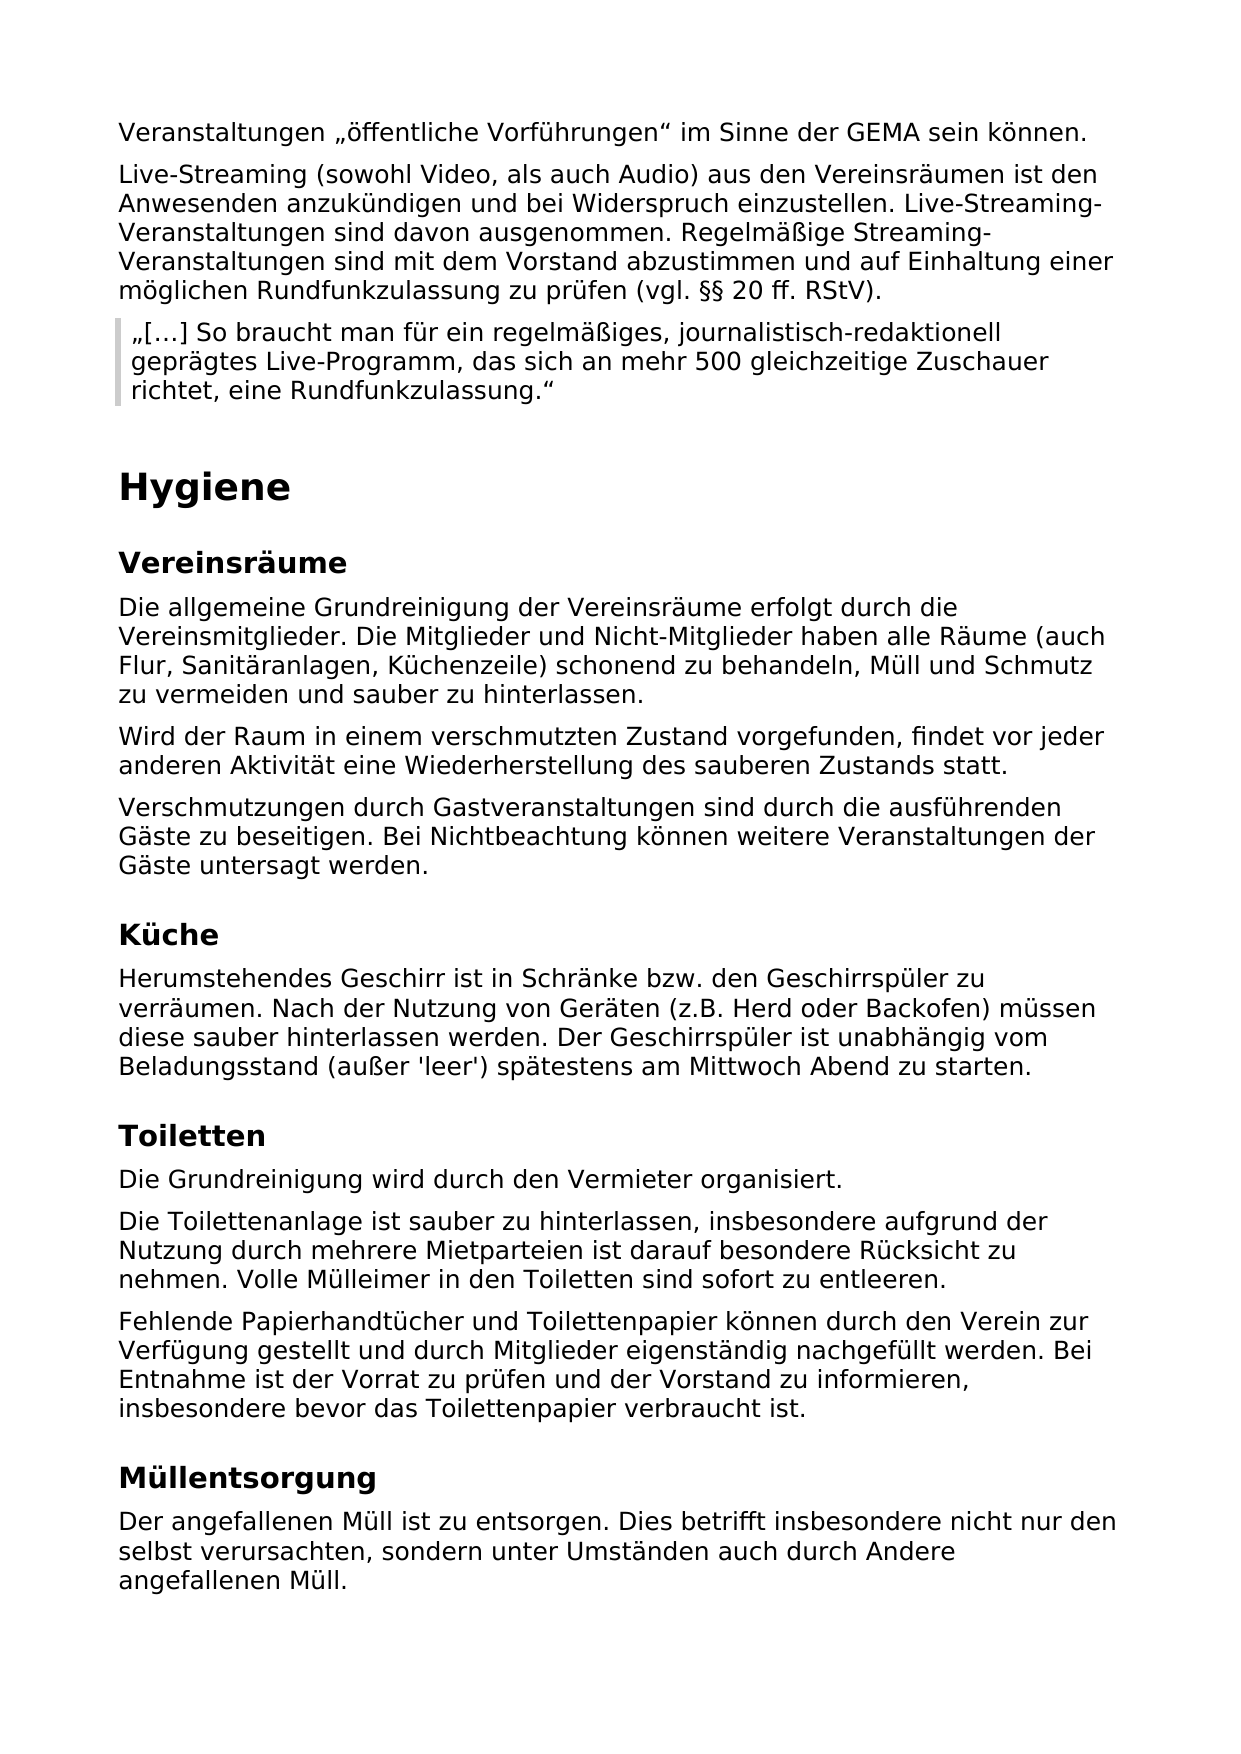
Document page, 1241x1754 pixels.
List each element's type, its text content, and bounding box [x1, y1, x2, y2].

text Herumstehendes Geschirr ist in Schränke bzw. den Geschirrspüler zu verräumen. Nach der Nutzung von Geräten (z.B. Herd oder Backofen) müssen diese sauber hinterlassen werden. Der Geschirrspüler ist unabhängig vom Beladungsstand (außer 'leer') spätestens am Mittwoch Abend zu starten. [118, 965, 1122, 1081]
text Verschmutzungen durch Gastveranstaltungen sind durch die ausführenden Gäste zu beseitigen. Bei Nichtbeachtung können weitere Veranstaltungen der Gäste untersagt werden. [118, 793, 1122, 881]
subtitle Toiletten [118, 1119, 1122, 1153]
text Wird der Raum in einem verschmutzten Zustand vorgefunden, findet vor jeder anderen Aktivität eine Wiederherstellung des sauberen Zustands statt. [118, 722, 1122, 781]
text Fehlende Papierhandtücher und Toilettenpapier können durch den Verein zur Verfügung gestellt und durch Mitglieder eigenständig nachgefüllt werden. Bei Entnahme ist der Vorrat zu prüfen und der Vorstand zu informieren, insbesondere bevor das Toilettenpapier verbraucht ist. [118, 1307, 1122, 1424]
text Live-Streaming (sowohl Video, als auch Audio) aus den Vereinsräumen ist den Anwesenden anzukündigen und bei Widerspruch einzustellen. Live-Streaming-Veranstaltungen sind davon ausgenommen. Regelmäßige Streaming-Veranstaltungen sind mit dem Vorstand abzustimmen und auf Einhaltung einer möglichen Rundfunkzulassung zu prüfen (vgl. §§ 20 ff. RStV). [118, 160, 1122, 306]
table_header „[…] So braucht man für ein regelmäßiges, journalistisch-redaktionell geprägtes Live-Programm, das sich an mehr 500 gleichzeitige Zuschauer richtet, eine Rundfunkzulassung.“ [121, 318, 1122, 406]
text Die allgemeine Grundreinigung der Vereinsräume erfolgt durch die Vereinsmitglieder. Die Mitglieder und Nicht-Mitglieder haben alle Räume (auch Flur, Sanitäranlagen, Küchenzeile) schonend zu behandeln, Müll und Schmutz zu vermeiden und sauber zu hinterlassen. [118, 593, 1122, 710]
subtitle Küche [118, 918, 1122, 952]
subtitle Vereinsräume [118, 547, 1122, 581]
text Der angefallenen Müll ist zu entsorgen. Dies betrifft insbesondere nicht nur den selbst verursachten, sondern unter Umständen auch durch Andere angefallenen Müll. [118, 1508, 1122, 1595]
subtitle Müllentsorgung [118, 1461, 1122, 1495]
text Die Toilettenanlage ist sauber zu hinterlassen, insbesondere aufgrund der Nutzung durch mehrere Mietparteien ist darauf besondere Rücksicht zu nehmen. Volle Mülleimer in den Toiletten sind sofort zu entleeren. [118, 1207, 1122, 1294]
subtitle Hygiene [118, 466, 1122, 509]
text Veranstaltungen „öffentliche Vorführungen“ im Sinne der GEMA sein können. [118, 118, 1122, 147]
text Die Grundreinigung wird durch den Vermieter organisiert. [118, 1165, 1122, 1194]
